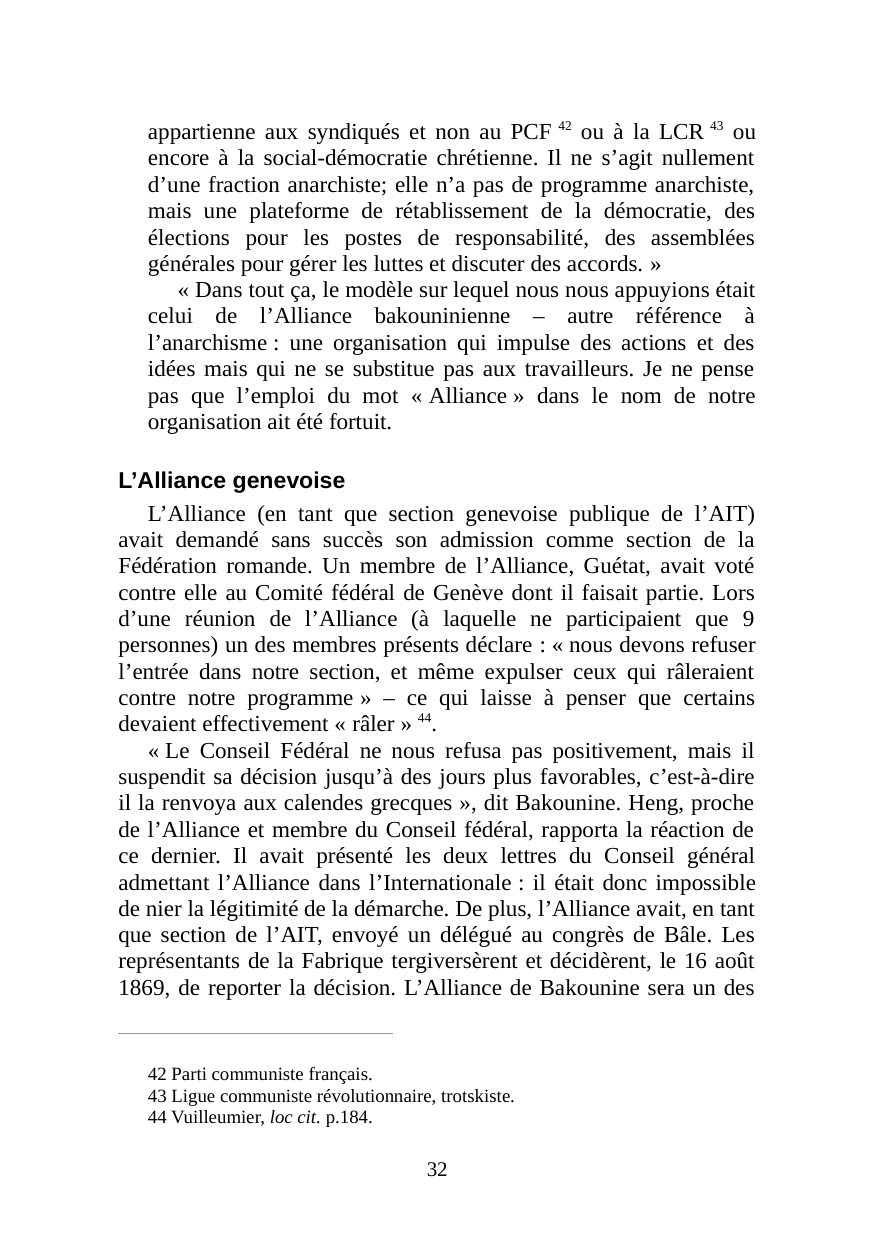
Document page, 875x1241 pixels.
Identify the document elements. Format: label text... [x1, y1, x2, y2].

text appartienne aux syndiqués et non au PCF ou à la LCR ou encore à la social-démocratie chrétienne. Il ne s’agit nullement d’une fraction anarchiste; elle n’a pas de programme anarchiste, mais une plateforme de rétablissement de la démocratie, des élections pour les postes de responsabilité, des assemblées générales pour gérer les luttes et discuter des accords. » [148, 118, 756, 276]
text « Dans tout ça, le modèle sur lequel nous nous appuyions était celui de l’Alliance bakouninienne – autre référence à l’anarchisme : une organisation qui impulse des actions et des idées mais qui ne se substitue pas aux travailleurs. Je ne pense pas que l’emploi du mot « Alliance » dans le nom de notre organisation ait été fortuit. [148, 276, 756, 434]
text Parti communiste français. [118, 1063, 756, 1084]
text Vuilleumier, loc cit. p.184. [118, 1106, 756, 1128]
text « Le Conseil Fédéral ne nous refusa pas positivement, mais il suspendit sa décision jusqu’à des jours plus favorables, c’est-à-dire il la renvoya aux calendes grecques », dit Bakounine. Heng, proche de l’Alliance et membre du Conseil fédéral, rapporta la réaction de ce dernier. Il avait présenté les deux lettres du Conseil général admettant l’Alliance dans l’Internationale : il était donc impossible de nier la légitimité de la démarche. De plus, l’Alliance avait, en tant que section de l’AIT, envoyé un délégué au congrès de Bâle. Les représentants de la Fabrique tergiversèrent et décidèrent, le 16 août 1869, de reporter la décision. L’Alliance de Bakounine sera un des [118, 737, 756, 1000]
subtitle L’Alliance genevoise [118, 467, 756, 493]
text L’Alliance (en tant que section genevoise publique de l’AIT) avait demandé sans succès son admission comme section de la Fédération romande. Un membre de l’Alliance, Guétat, avait voté contre elle au Comité fédéral de Genève dont il faisait partie. Lors d’une réunion de l’Alliance (à laquelle ne participaient que 9 personnes) un des membres présents déclare : « nous devons refuser l’entrée dans notre section, et même expulser ceux qui râleraient contre notre programme » – ce qui laisse à penser que certains devaient effectivement « râler » . [118, 499, 756, 737]
text Ligue communiste révolutionnaire, trotskiste. [118, 1084, 756, 1106]
